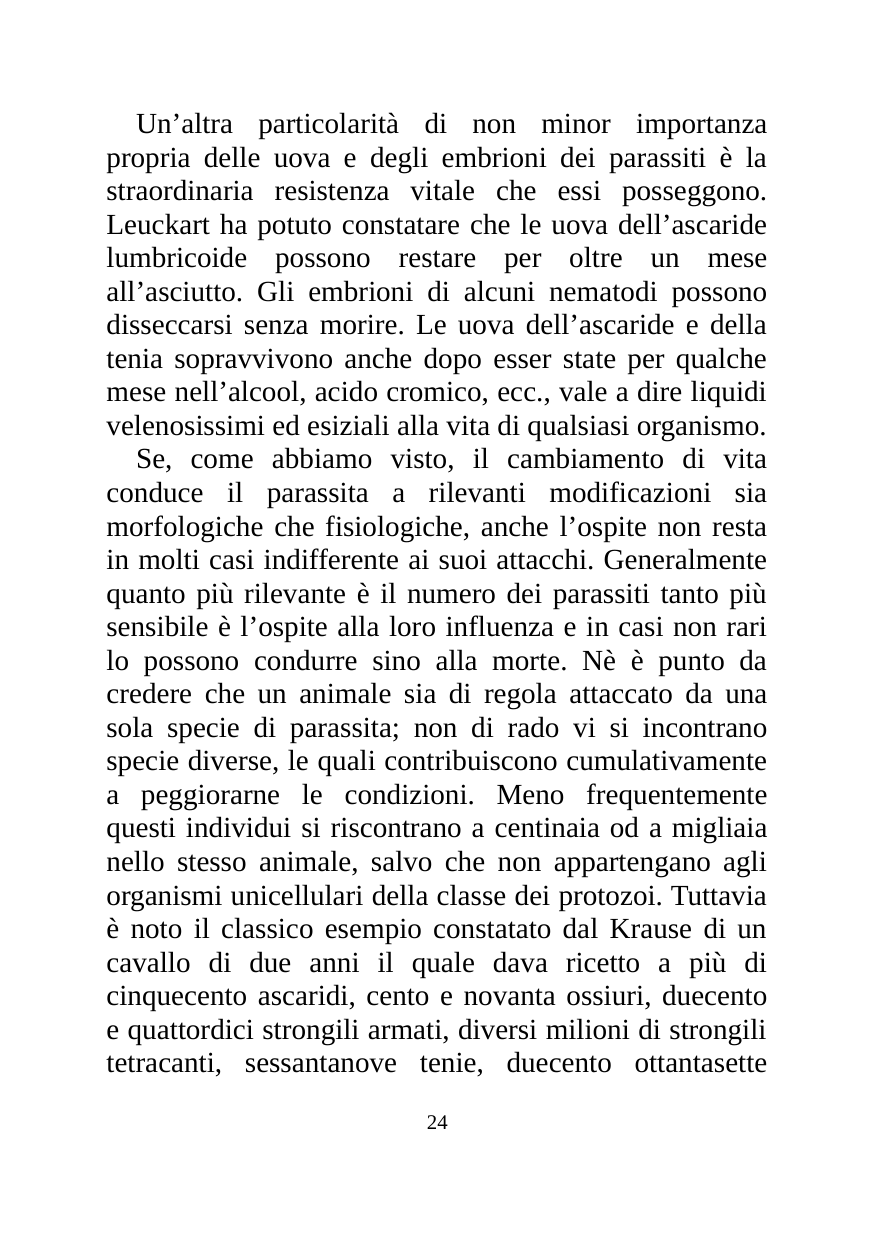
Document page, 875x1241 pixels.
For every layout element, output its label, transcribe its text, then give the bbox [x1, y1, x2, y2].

text Un’altra particolarità di non minor importanza propria delle uova e degli embrioni dei parassiti è la straordinaria resistenza vitale che essi posseggono. Leuckart ha potuto constatare che le uova dell’ascaride lumbricoide possono restare per oltre un mese all’asciutto. Gli embrioni di alcuni nematodi possono disseccarsi senza morire. Le uova dell’ascaride e della tenia sopravvivono anche dopo esser state per qualche mese nell’alcool, acido cromico, ecc., vale a dire liquidi velenosissimi ed esiziali alla vita di qualsiasi organismo. [106, 106, 768, 442]
text Se, come abbiamo visto, il cambiamento di vita conduce il parassita a rilevanti modificazioni sia morfologiche che fisiologiche, anche l’ospite non resta in molti casi indifferente ai suoi attacchi. Generalmente quanto più rilevante è il numero dei parassiti tanto più sensibile è l’ospite alla loro influenza e in casi non rari lo possono condurre sino alla morte. Nè è punto da credere che un animale sia di regola attaccato da una sola specie di parassita; non di rado vi si incontrano specie diverse, le quali contribuiscono cumulativamente a peggiorarne le condizioni. Meno frequentemente questi individui si riscontrano a centinaia od a migliaia nello stesso animale, salvo che non appartengano agli organismi unicellulari della classe dei protozoi. Tuttavia è noto il classico esempio constatato dal Krause di un cavallo di due anni il quale dava ricetto a più di cinquecento ascaridi, cento e novanta ossiuri, duecento e quattordici strongili armati, diversi milioni di strongili tetracanti, sessantanove tenie, duecento ottantasette [106, 442, 768, 1079]
